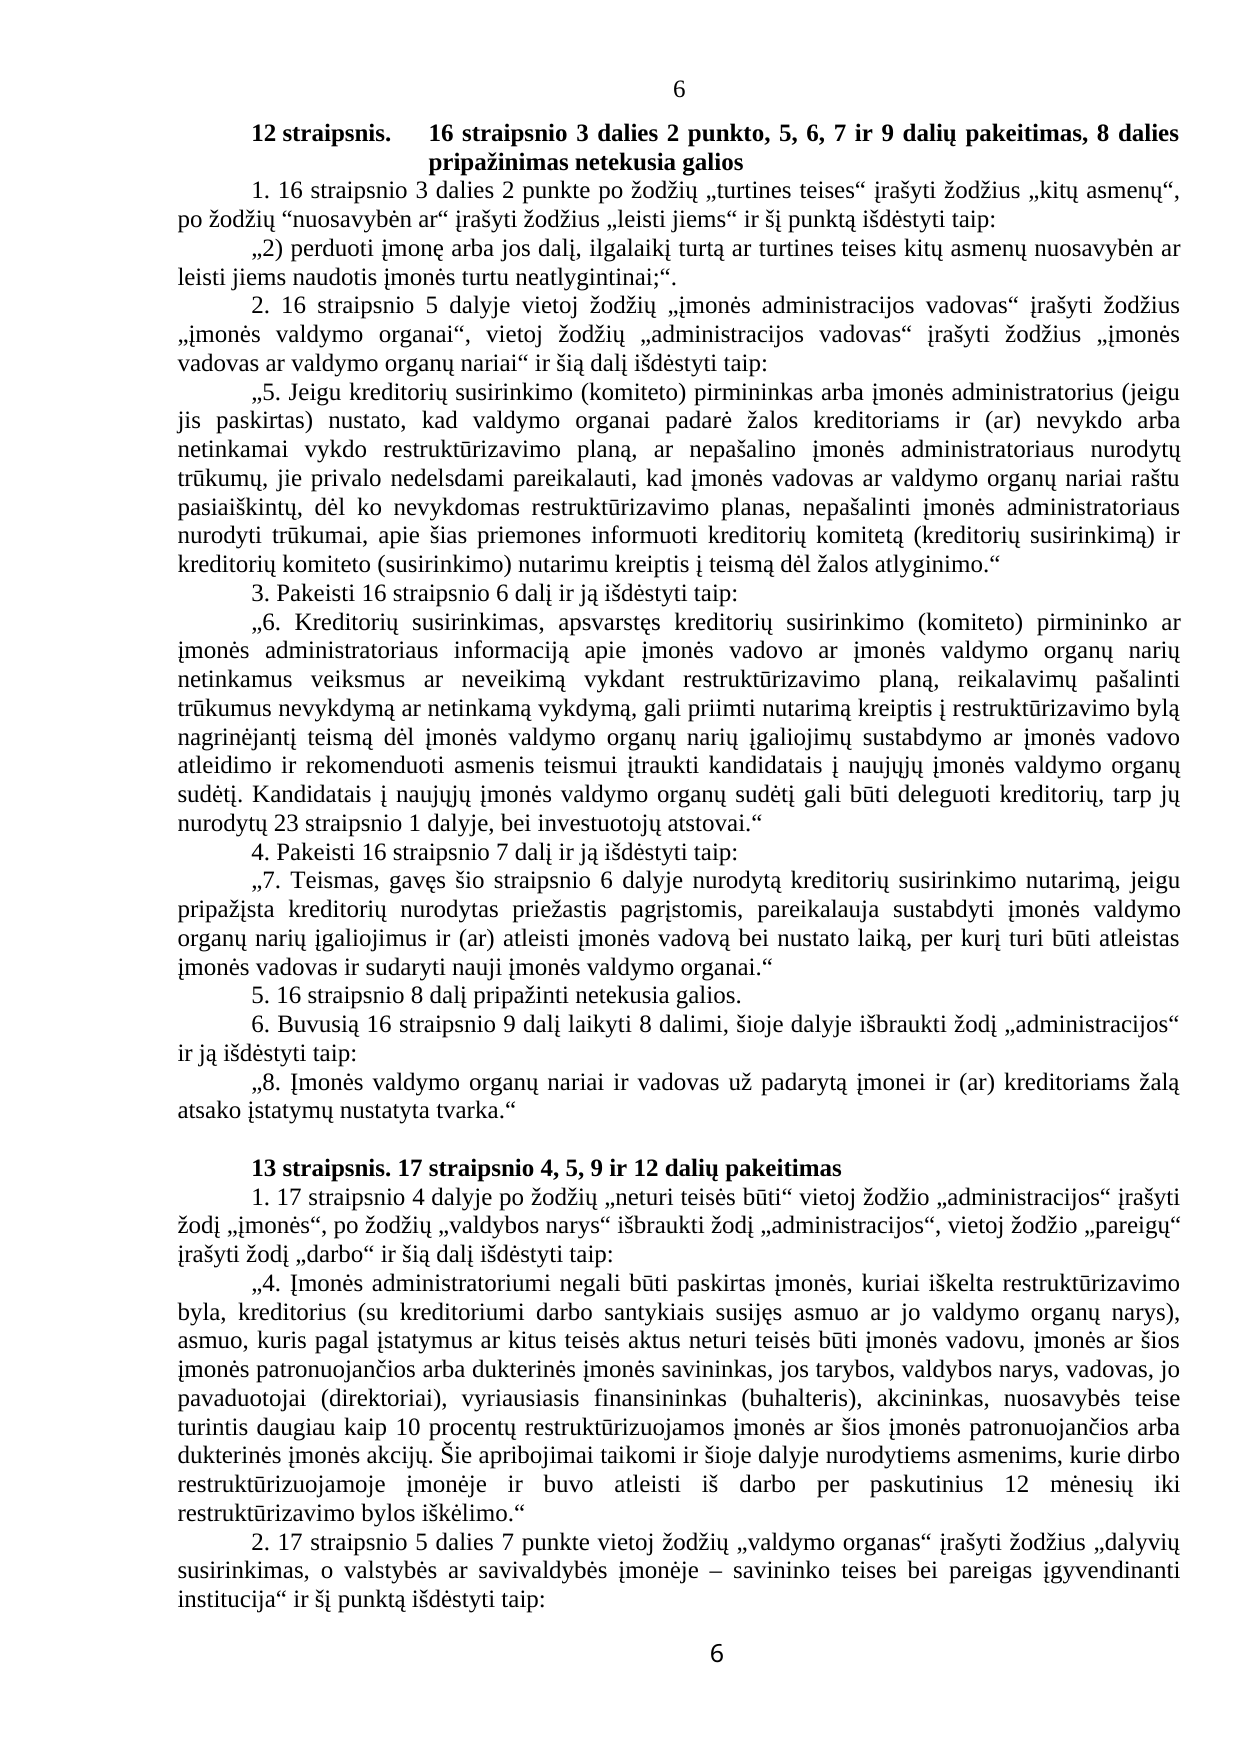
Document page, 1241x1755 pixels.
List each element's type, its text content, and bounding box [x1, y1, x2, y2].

text 2. 17 straipsnio 5 dalies 7 punkte vietoj žodžių „valdymo organas“ įrašyti žodžius „dalyvių susirinkimas, o valstybės ar savivaldybės įmonėje – savininko teises bei pareigas įgyvendinanti institucija“ ir šį punktą išdėstyti taip: [177, 1527, 1181, 1613]
text 1. 17 straipsnio 4 dalyje po žodžių „neturi teisės būti“ vietoj žodžio „administracijos“ įrašyti žodį „įmonės“, po žodžių „valdybos narys“ išbraukti žodį „administracijos“, vietoj žodžio „pareigų“ įrašyti žodį „darbo“ ir šią dalį išdėstyti taip: [177, 1182, 1181, 1268]
text 2. 16 straipsnio 5 dalyje vietoj žodžių „įmonės administracijos vadovas“ įrašyti žodžius „įmonės valdymo organai“, vietoj žodžių „administracijos vadovas“ įrašyti žodžius „įmonės vadovas ar valdymo organų nariai“ ir šią dalį išdėstyti taip: [177, 291, 1181, 377]
text „6. Kreditorių susirinkimas, apsvarstęs kreditorių susirinkimo (komiteto) pirmininko ar įmonės administratoriaus informaciją apie įmonės vadovo ar įmonės valdymo organų narių netinkamus veiksmus ar neveikimą vykdant restruktūrizavimo planą, reikalavimų pašalinti trūkumus nevykdymą ar netinkamą vykdymą, gali priimti nutarimą kreiptis į restruktūrizavimo bylą nagrinėjantį teismą dėl įmonės valdymo organų narių įgaliojimų sustabdymo ar įmonės vadovo atleidimo ir rekomenduoti asmenis teismui įtraukti kandidatais į naujųjų įmonės valdymo organų sudėtį. Kandidatais į naujųjų įmonės valdymo organų sudėtį gali būti deleguoti kreditorių, tarp jų nurodytų 23 straipsnio 1 dalyje, bei investuotojų atstovai.“ [177, 607, 1181, 837]
text „5. Jeigu kreditorių susirinkimo (komiteto) pirmininkas arba įmonės administratorius (jeigu jis paskirtas) nustato, kad valdymo organai padarė žalos kreditoriams ir (ar) nevykdo arba netinkamai vykdo restruktūrizavimo planą, ar nepašalino įmonės administratoriaus nurodytų trūkumų, jie privalo nedelsdami pareikalauti, kad įmonės vadovas ar valdymo organų nariai raštu pasiaiškintų, dėl ko nevykdomas restruktūrizavimo planas, nepašalinti įmonės administratoriaus nurodyti trūkumai, apie šias priemones informuoti kreditorių komitetą (kreditorių susirinkimą) ir kreditorių komiteto (susirinkimo) nutarimu kreiptis į teismą dėl žalos atlyginimo.“ [177, 377, 1181, 578]
text 13 straipsnis. 17 straipsnio 4, 5, 9 ir 12 dalių pakeitimas [177, 1153, 1181, 1182]
text „4. Įmonės administratoriumi negali būti paskirtas įmonės, kuriai iškelta restruktūrizavimo byla, kreditorius (su kreditoriumi darbo santykiais susijęs asmuo ar jo valdymo organų narys), asmuo, kuris pagal įstatymus ar kitus teisės aktus neturi teisės būti įmonės vadovu, įmonės ar šios įmonės patronuojančios arba dukterinės įmonės savininkas, jos tarybos, valdybos narys, vadovas, jo pavaduotojai (direktoriai), vyriausiasis finansininkas (buhalteris), akcininkas, nuosavybės teise turintis daugiau kaip 10 procentų restruktūrizuojamos įmonės ar šios įmonės patronuojančios arba dukterinės įmonės akcijų. Šie apribojimai taikomi ir šioje dalyje nurodytiems asmenims, kurie dirbo restruktūrizuojamoje įmonėje ir buvo atleisti iš darbo per paskutinius 12 mėnesių iki restruktūrizavimo bylos iškėlimo.“ [177, 1268, 1181, 1527]
text 5. 16 straipsnio 8 dalį pripažinti netekusia galios. [177, 981, 1181, 1009]
text 4. Pakeisti 16 straipsnio 7 dalį ir ją išdėstyti taip: [177, 837, 1181, 866]
text 12 straipsnis. 16 straipsnio 3 dalies 2 punkto, 5, 6, 7 ir 9 dalių pakeitimas, 8 dalies pripažinimas netekusia galios [251, 118, 1181, 176]
text „8. Įmonės valdymo organų nariai ir vadovas už padarytą įmonei ir (ar) kreditoriams žalą atsako įstatymų nustatyta tvarka.“ [177, 1067, 1181, 1124]
text „2) perduoti įmonę arba jos dalį, ilgalaikį turtą ar turtines teises kitų asmenų nuosavybėn ar leisti jiems naudotis įmonės turtu neatlygintinai;“. [177, 233, 1181, 291]
text 1. 16 straipsnio 3 dalies 2 punkte po žodžių „turtines teises“ įrašyti žodžius „kitų asmenų“, po žodžių “nuosavybėn ar“ įrašyti žodžius „leisti jiems“ ir šį punktą išdėstyti taip: [177, 176, 1181, 233]
text „7. Teismas, gavęs šio straipsnio 6 dalyje nurodytą kreditorių susirinkimo nutarimą, jeigu pripažįsta kreditorių nurodytas priežastis pagrįstomis, pareikalauja sustabdyti įmonės valdymo organų narių įgaliojimus ir (ar) atleisti įmonės vadovą bei nustato laiką, per kurį turi būti atleistas įmonės vadovas ir sudaryti nauji įmonės valdymo organai.“ [177, 866, 1181, 981]
text 3. Pakeisti 16 straipsnio 6 dalį ir ją išdėstyti taip: [177, 578, 1181, 607]
text 6. Buvusią 16 straipsnio 9 dalį laikyti 8 dalimi, šioje dalyje išbraukti žodį „administracijos“ ir ją išdėstyti taip: [177, 1009, 1181, 1067]
